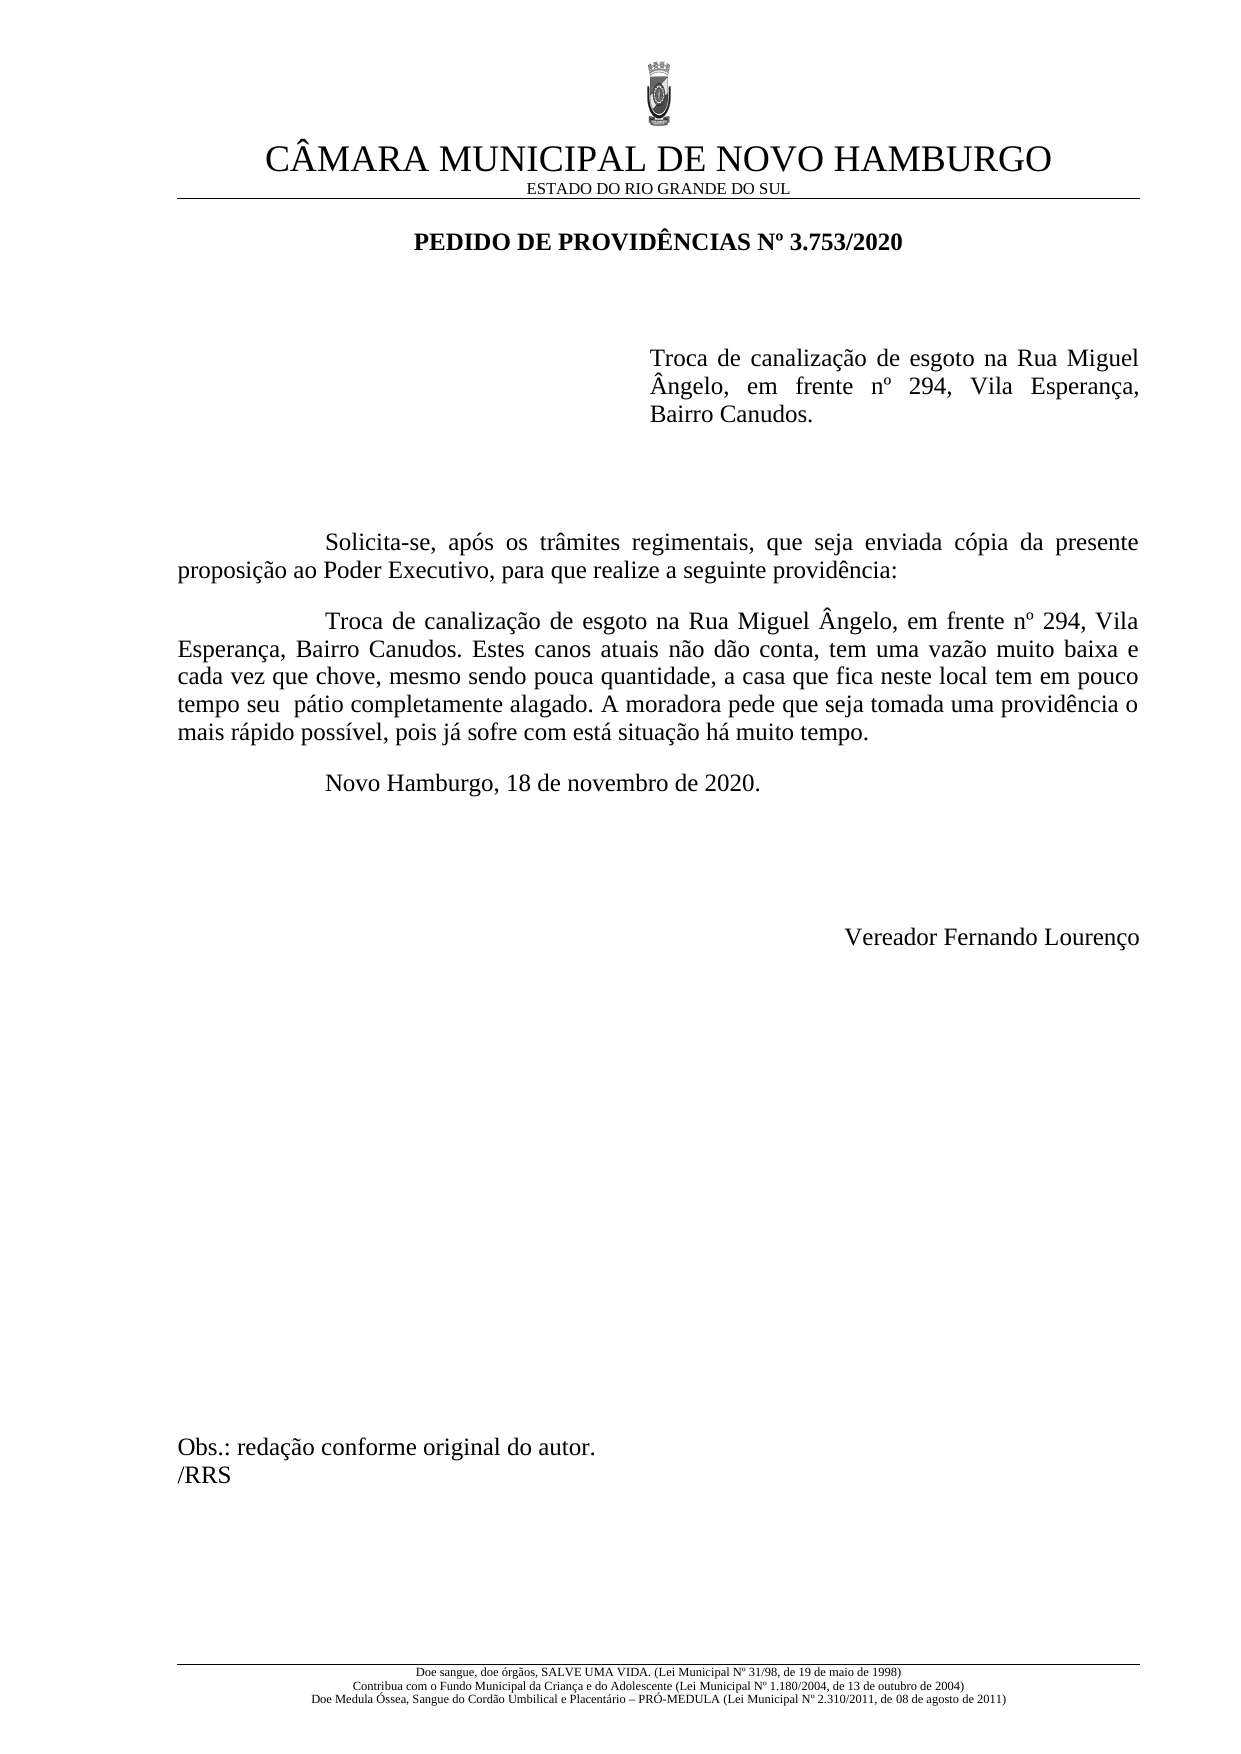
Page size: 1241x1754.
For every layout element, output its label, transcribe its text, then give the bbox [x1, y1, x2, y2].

text Troca de canalização de esgoto na Rua Miguel Ângelo, em frente nº 294, Vila Esperança, Bairro Canudos. [649, 344, 1140, 428]
text Vereador Fernando Lourenço [177, 923, 1140, 951]
text Obs.: redação conforme original do autor. [177, 1433, 1140, 1461]
text PEDIDO DE PROVIDÊNCIAS Nº 3.753/2020 [177, 228, 1140, 256]
text Troca de canalização de esgoto na Rua Miguel Ângelo, em frente nº 294, Vila Esperança, Bairro Canudos. Estes canos atuais não dão conta, tem uma vazão muito baixa e cada vez que chove, mesmo sendo pouca quantidade, a casa que fica neste local tem em pouco tempo seu pátio completamente alagado. A moradora pede que seja tomada uma providência o mais rápido possível, pois já sofre com está situação há muito tempo. [177, 607, 1140, 746]
text Solicita-se, após os trâmites regimentais, que seja enviada cópia da presente proposição ao Poder Executivo, para que realize a seguinte providência: [177, 528, 1140, 583]
text Novo Hamburgo, 18 de novembro de 2020. [177, 769, 1140, 797]
text /RRS [177, 1461, 1140, 1489]
